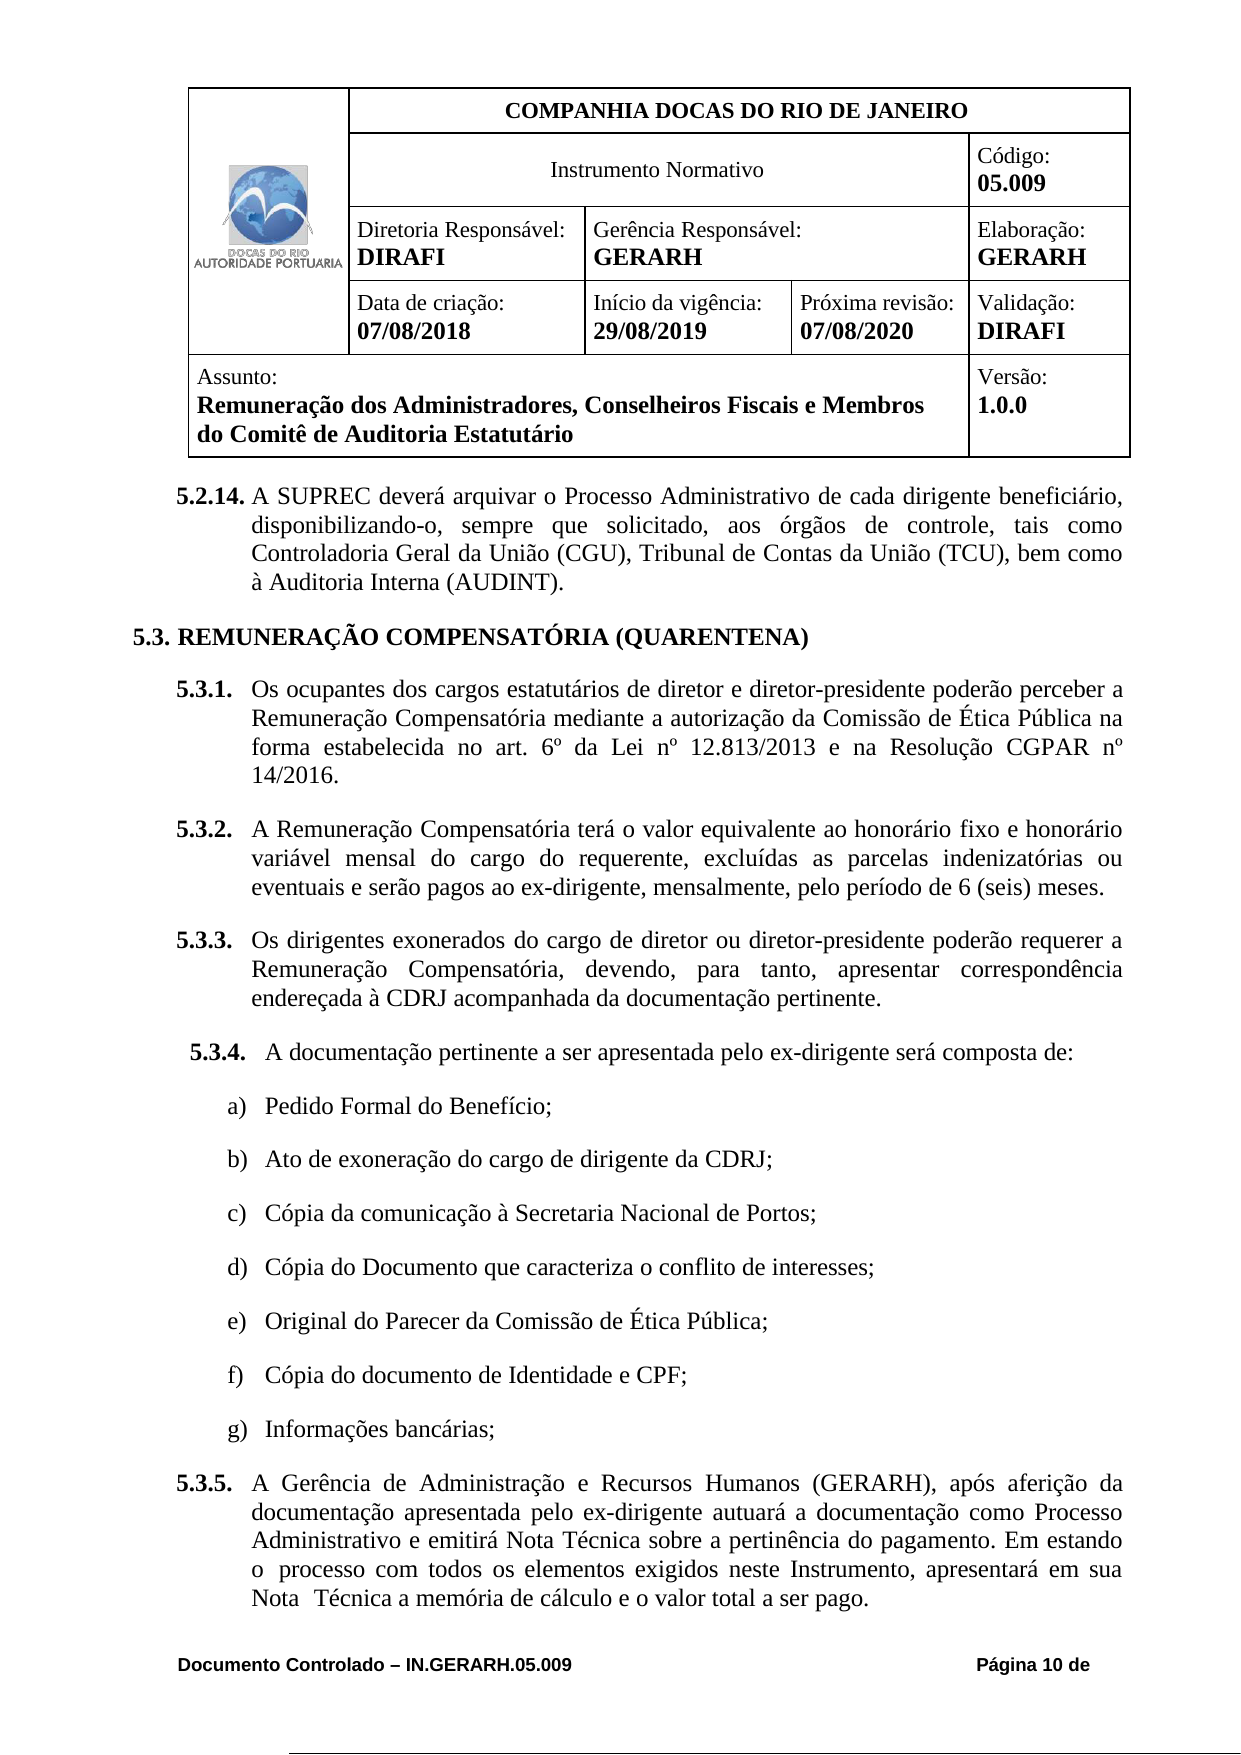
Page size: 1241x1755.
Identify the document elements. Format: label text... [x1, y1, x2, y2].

table_cell Instrumento Normativo [350, 134, 968, 206]
list A Remuneração Compensatória terá o valor equivalente ao honorário fixo e honorário variável mensal do cargo do requerente, excluídas as parcelas indenizatórias ou eventuais e serão pagos ao ex-dirigente, mensalmente, pelo período de 6 (seis) meses. [176, 814, 1123, 900]
list A documentação pertinente a ser apresentada pelo ex-dirigente será composta de: [189, 1037, 1143, 1066]
table_cell Gerência Responsável: GERARH [586, 207, 968, 280]
table_cell Diretoria Responsável: DIRAFI [350, 207, 584, 280]
list Ato de exoneração do cargo de dirigente da CDRJ; [227, 1144, 1143, 1173]
list Cópia do Documento que caracteriza o conflito de interesses; [227, 1252, 1143, 1281]
table_cell Data de criação: 07/08/2018 [350, 281, 584, 353]
table_cell Elaboração: GERARH [970, 207, 1129, 280]
table_cell Validação: DIRAFI [970, 281, 1129, 353]
list Cópia da comunicação à Secretaria Nacional de Portos; [227, 1198, 1143, 1227]
table_cell Próxima revisão: 07/08/2020 [792, 281, 968, 353]
table_cell Código: 05.009 [970, 134, 1129, 206]
list Os dirigentes exonerados do cargo de diretor ou diretor-presidente poderão requerer a Remuneração Compensatória, devendo, para tanto, apresentar correspondência endereçada à CDRJ acompanhada da documentação pertinente. [176, 926, 1123, 1012]
table_header COMPANHIA DOCAS DO RIO DE JANEIRO [350, 89, 1129, 132]
list Pedido Formal do Benefício; [227, 1091, 1143, 1119]
list REMUNERAÇÃO COMPENSATÓRIA (QUARENTENA) [133, 622, 1143, 650]
list A SUPREC deverá arquivar o Processo Administrativo de cada dirigente beneficiário, disponibilizando-o, sempre que solicitado, aos órgãos de controle, tais como Controladoria Geral da União (CGU), Tribunal de Contas da União (TCU), bem como à Auditoria Interna (AUDINT). [176, 481, 1123, 596]
list A Gerência de Administração e Recursos Humanos (GERARH), após aferição da documentação apresentada pelo ex-dirigente autuará a documentação como Processo Administrativo e emitirá Nota Técnica sobre a pertinência do pagamento. Em estando o processo com todos os elementos exigidos neste Instrumento, apresentará em sua Nota Técnica a memória de cálculo e o valor total a ser pago. [176, 1468, 1123, 1612]
list Cópia do documento de Identidade e CPF; [227, 1360, 1143, 1389]
table_cell Assunto: Remuneração dos Administradores, Conselheiros Fiscais e Membros do Comitê de Auditoria Estatutário [189, 355, 968, 456]
table_header [189, 89, 348, 353]
table_cell Versão: 1.0.0 [970, 355, 1129, 456]
table_cell Início da vigência: 29/08/2019 [586, 281, 791, 353]
list Os ocupantes dos cargos estatutários de diretor e diretor-presidente poderão perceber a Remuneração Compensatória mediante a autorização da Comissão de Ética Pública na forma estabelecida no art. 6º da Lei nº 12.813/2013 e na Resolução CGPAR nº 14/2016. [176, 675, 1123, 789]
list Informações bancárias; [227, 1414, 1143, 1443]
list Original do Parecer da Comissão de Ética Pública; [227, 1306, 1143, 1335]
